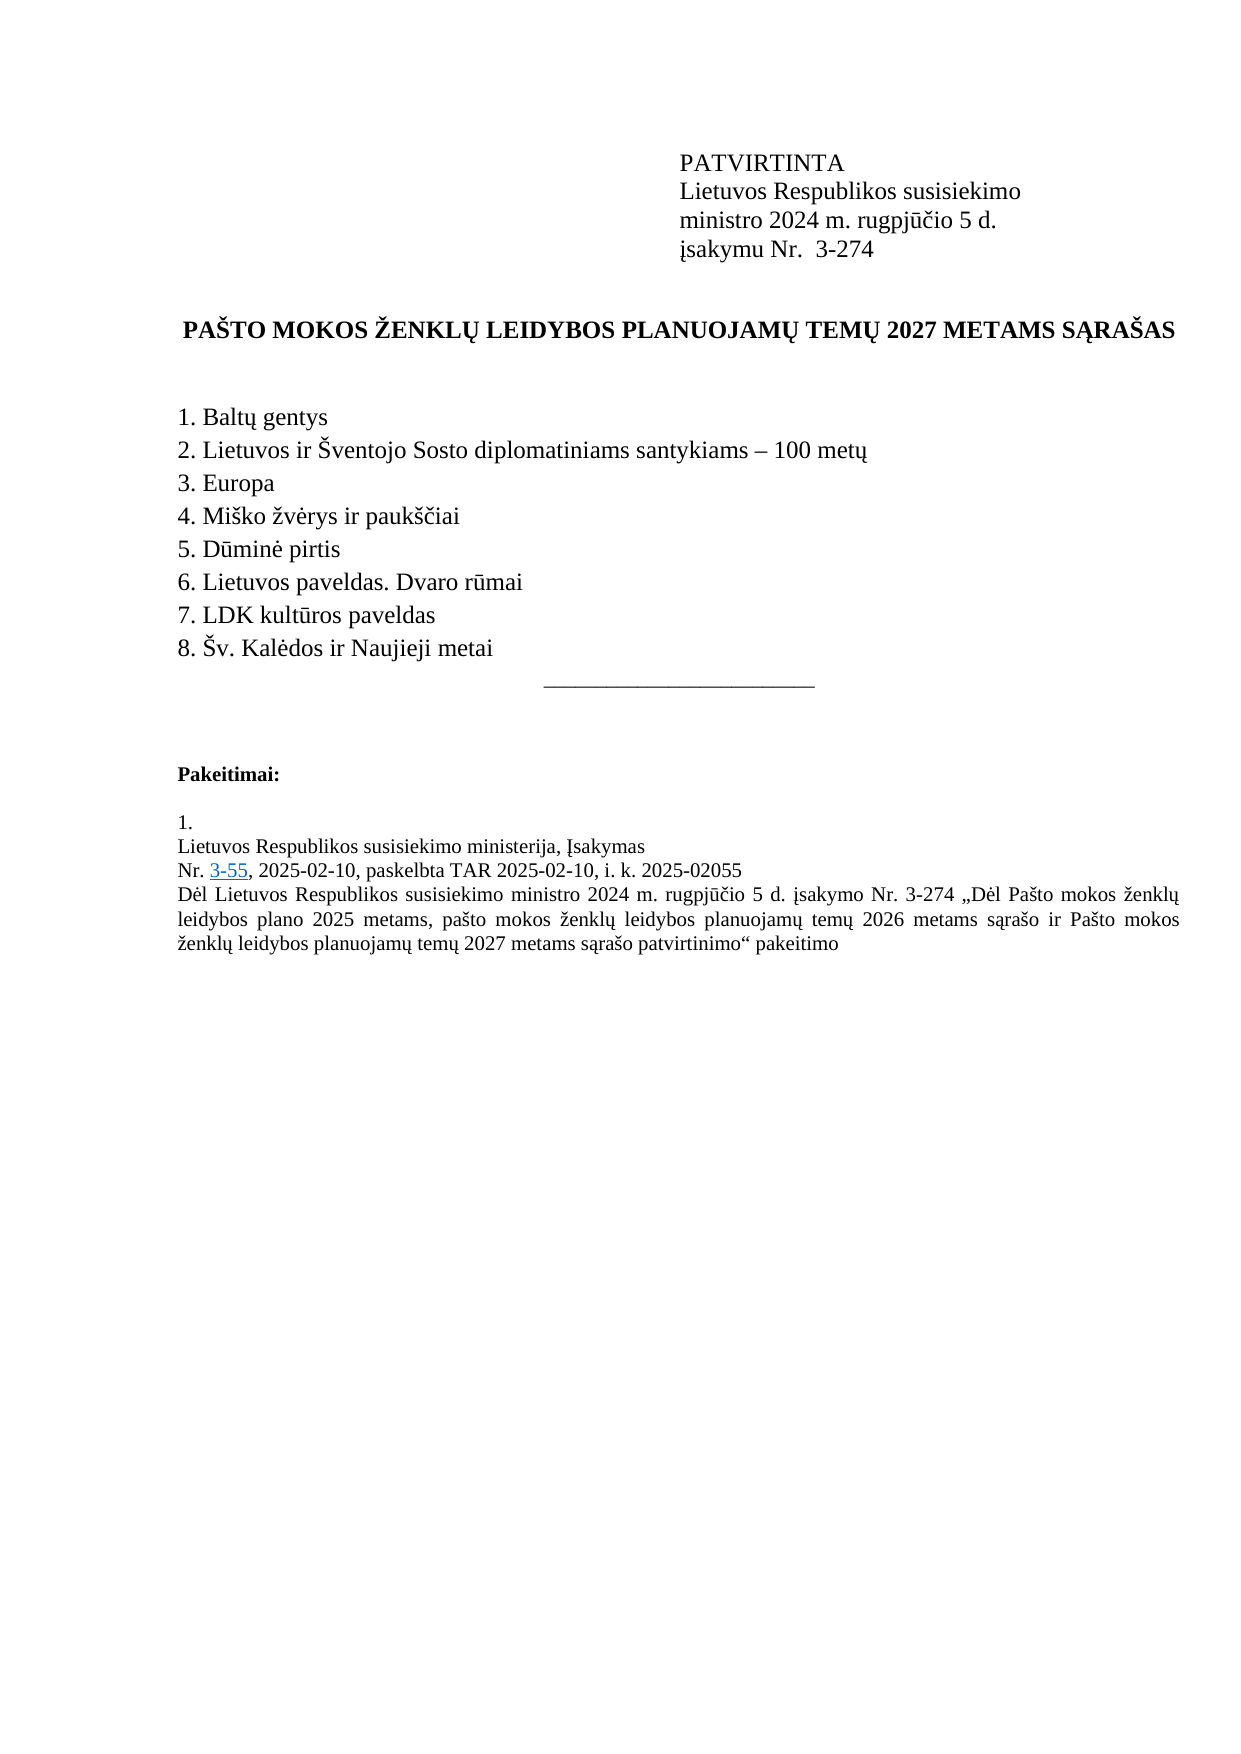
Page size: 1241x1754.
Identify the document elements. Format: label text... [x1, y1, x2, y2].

text ministro 2024 m. rugpjūčio 5 d. [679, 205, 1181, 234]
text Nr. 3-55, 2025-02-10, paskelbta TAR 2025-02-10, i. k. 2025-02055 [177, 858, 1181, 882]
text PAŠTO MOKOS ŽENKLŲ LEIDYBOS PLANUOJAMŲ TEMŲ 2027 METAMS SĄRAŠAS [177, 315, 1181, 344]
text 2. Lietuvos ir Šventojo Sosto diplomatiniams santykiams – 100 metų [177, 435, 1181, 463]
text 1. Baltų gentys [177, 402, 1181, 430]
text __________________________ [177, 666, 1181, 690]
text 3. Europa [177, 468, 1181, 496]
text 4. Miško žvėrys ir paukščiai [177, 501, 1181, 529]
text 6. Lietuvos paveldas. Dvaro rūmai [177, 567, 1181, 596]
text 1. [177, 810, 1181, 834]
text Lietuvos Respublikos susisiekimo [679, 176, 1181, 205]
text 5. Dūminė pirtis [177, 534, 1181, 562]
text įsakymu Nr. 3-274 [679, 234, 1181, 263]
text PATVIRTINTA [679, 148, 1181, 176]
text Dėl Lietuvos Respublikos susisiekimo ministro 2024 m. rugpjūčio 5 d. įsakymo Nr. 3-274 „Dėl Pašto mokos ženklų leidybos plano 2025 metams, pašto mokos ženklų leidybos planuojamų temų 2026 metams sąrašo ir Pašto mokos ženklų leidybos planuojamų temų 2027 metams sąrašo patvirtinimo“ pakeitimo [177, 882, 1181, 954]
text 8. Šv. Kalėdos ir Naujieji metai [177, 633, 1181, 662]
text 7. LDK kultūros paveldas [177, 600, 1181, 628]
text Pakeitimai: [177, 762, 1181, 786]
text Lietuvos Respublikos susisiekimo ministerija, Įsakymas [177, 834, 1181, 858]
